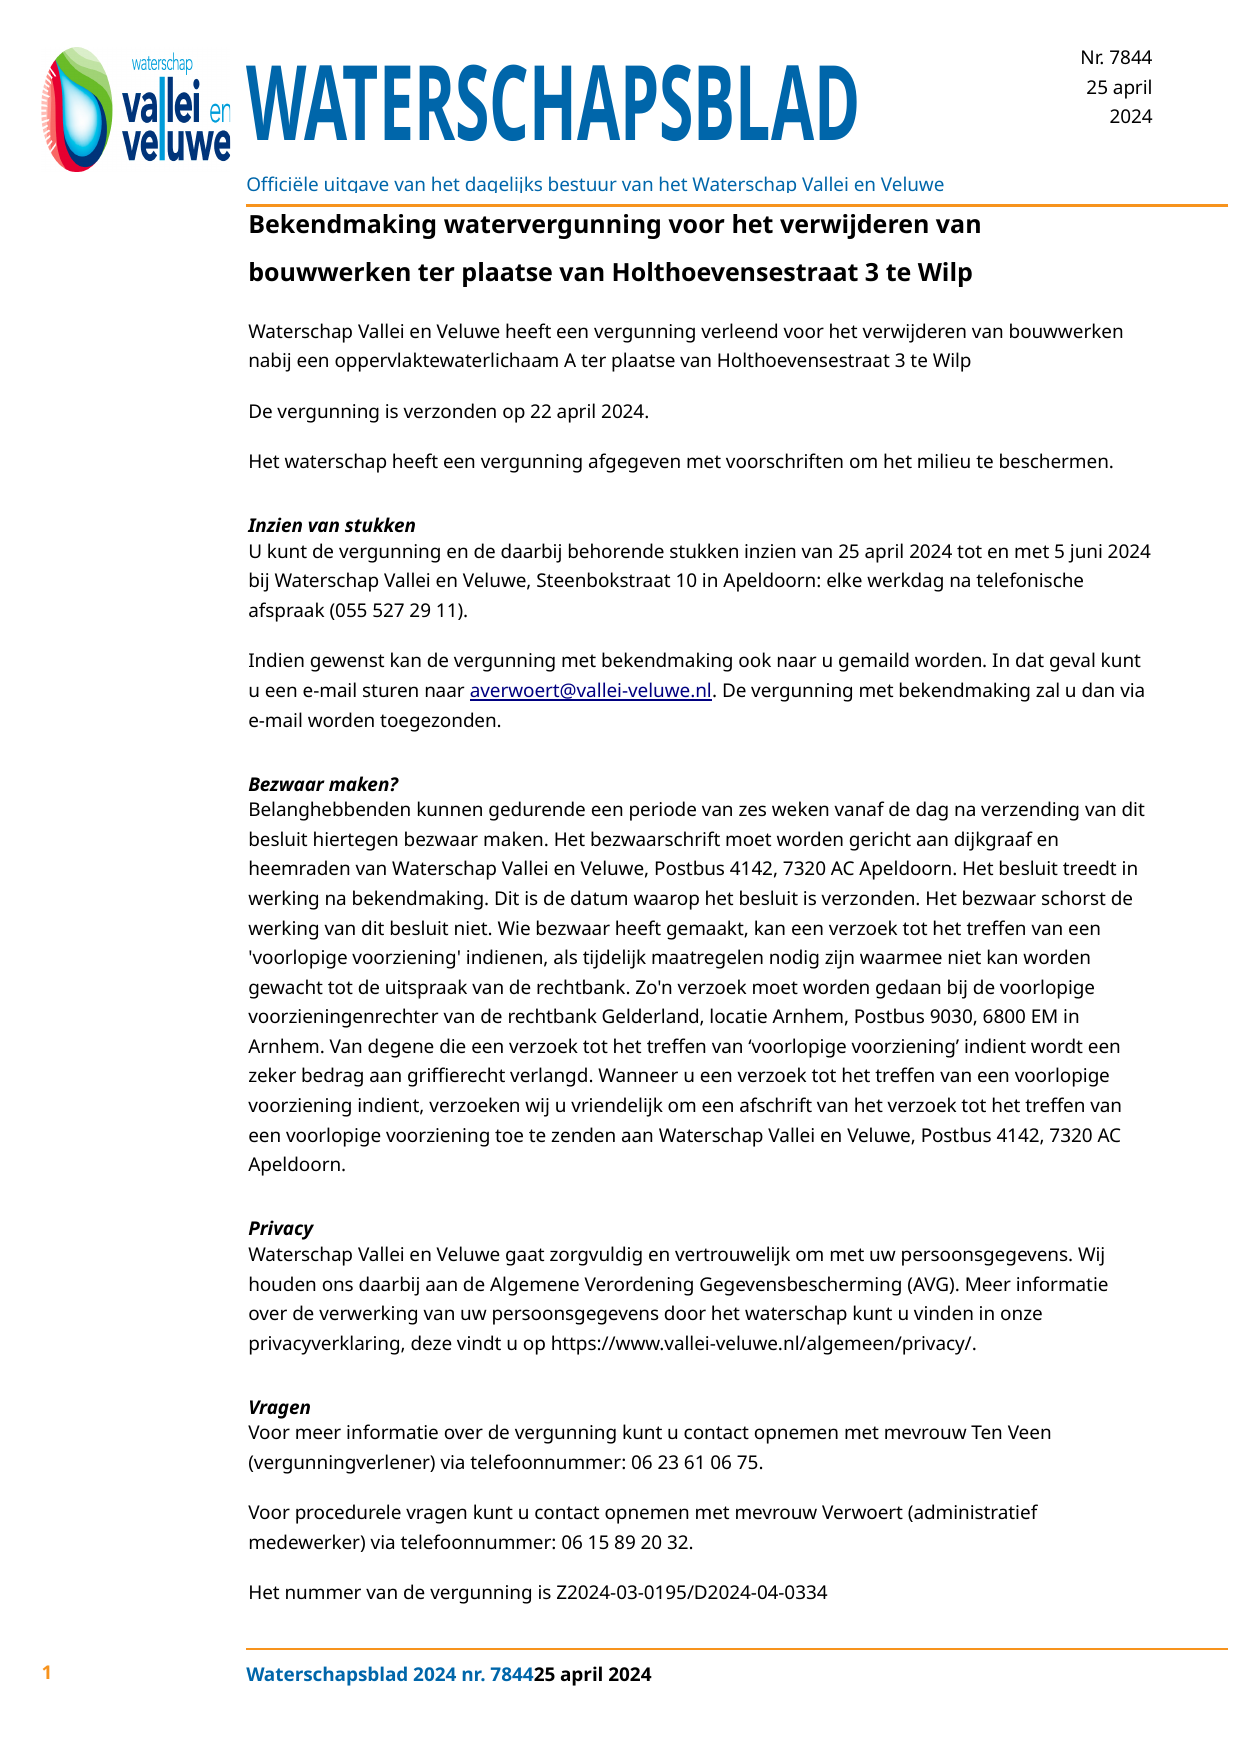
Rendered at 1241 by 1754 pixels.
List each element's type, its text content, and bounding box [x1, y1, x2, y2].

text Inzien van stukken [248, 512, 1152, 538]
text Waterschap Vallei en Veluwe heeft een vergunning verleend voor het verwijderen van bouwwerken nabij een oppervlaktewaterlichaam A ter plaatse van Holthoevensestraat 3 te Wilp [248, 318, 1152, 373]
text Het nummer van de vergunning is Z2024-03-0195/D2024-04-0334 [248, 1579, 1152, 1605]
text Belanghebbenden kunnen gedurende een periode van zes weken vanaf de dag na verzending van dit besluit hiertegen bezwaar maken. Het bezwaarschrift moet worden gericht aan dijkgraaf en heemraden van Waterschap Vallei en Veluwe, Postbus 4142, 7320 AC Apeldoorn. Het besluit treedt in werking na bekendmaking. Dit is de datum waarop het besluit is verzonden. Het bezwaar schorst de werking van dit besluit niet. Wie bezwaar heeft gemaakt, kan een verzoek tot het treffen van een 'voorlopige voorziening' indienen, als tijdelijk maatregelen nodig zijn waarmee niet kan worden gewacht tot de uitspraak van de rechtbank. Zo'n verzoek moet worden gedaan bij de voorlopige voorzieningenrechter van de rechtbank Gelderland, locatie Arnhem, Postbus 9030, 6800 EM in Arnhem. Van degene die een verzoek tot het treffen van ‘voorlopige voorziening’ indient wordt een zeker bedrag aan griffierecht verlangd. Wanneer u een verzoek tot het treffen van een voorlopige voorziening indient, verzoeken wij u vriendelijk om een afschrift van het verzoek tot het treffen van een voorlopige voorziening toe te zenden aan Waterschap Vallei en Veluwe, Postbus 4142, 7320 AC Apeldoorn. [248, 796, 1152, 1177]
text Het waterschap heeft een vergunning afgegeven met voorschriften om het milieu te beschermen. [248, 448, 1152, 474]
text U kunt de vergunning en de daarbij behorende stukken inzien van 25 april 2024 tot en met 5 juni 2024 bij Waterschap Vallei en Veluwe, Steenbokstraat 10 in Apeldoorn: elke werkdag na telefonische afspraak (055 527 29 11). [248, 538, 1152, 623]
text Waterschap Vallei en Veluwe gaat zorgvuldig en vertrouwelijk om met uw persoonsgegevens. Wij houden ons daarbij aan de Algemene Verordening Gegevensbescherming (AVG). Meer informatie over de verwerking van uw persoonsgegevens door het waterschap kunt u vinden in onze privacyverklaring, deze vindt u op https://www.vallei-veluwe.nl/algemeen/privacy/. [248, 1241, 1152, 1356]
text Bekendmaking watervergunning voor het verwijderen van bouwwerken ter plaatse van Holthoevensestraat 3 te Wilp [248, 207, 1152, 288]
text Voor procedurele vragen kunt u contact opnemen met mevrouw Verwoert (administratief medewerker) via telefoonnummer: 06 15 89 20 32. [248, 1499, 1152, 1555]
text Vragen [248, 1394, 1152, 1419]
text Indien gewenst kan de vergunning met bekendmaking ook naar u gemaild worden. In dat geval kunt u een e-mail sturen naar averwoert@vallei-veluwe.nl. De vergunning met bekendmaking zal u dan via e-mail worden toegezonden. [248, 648, 1152, 732]
text Voor meer informatie over de vergunning kunt u contact opnemen met mevrouw Ten Veen (vergunningverlener) via telefoonnummer: 06 23 61 06 75. [248, 1419, 1152, 1475]
text Privacy [248, 1215, 1152, 1241]
text De vergunning is verzonden op 22 april 2024. [248, 398, 1152, 424]
picture [41, 47, 231, 172]
text Bezwaar maken? [248, 771, 1152, 796]
